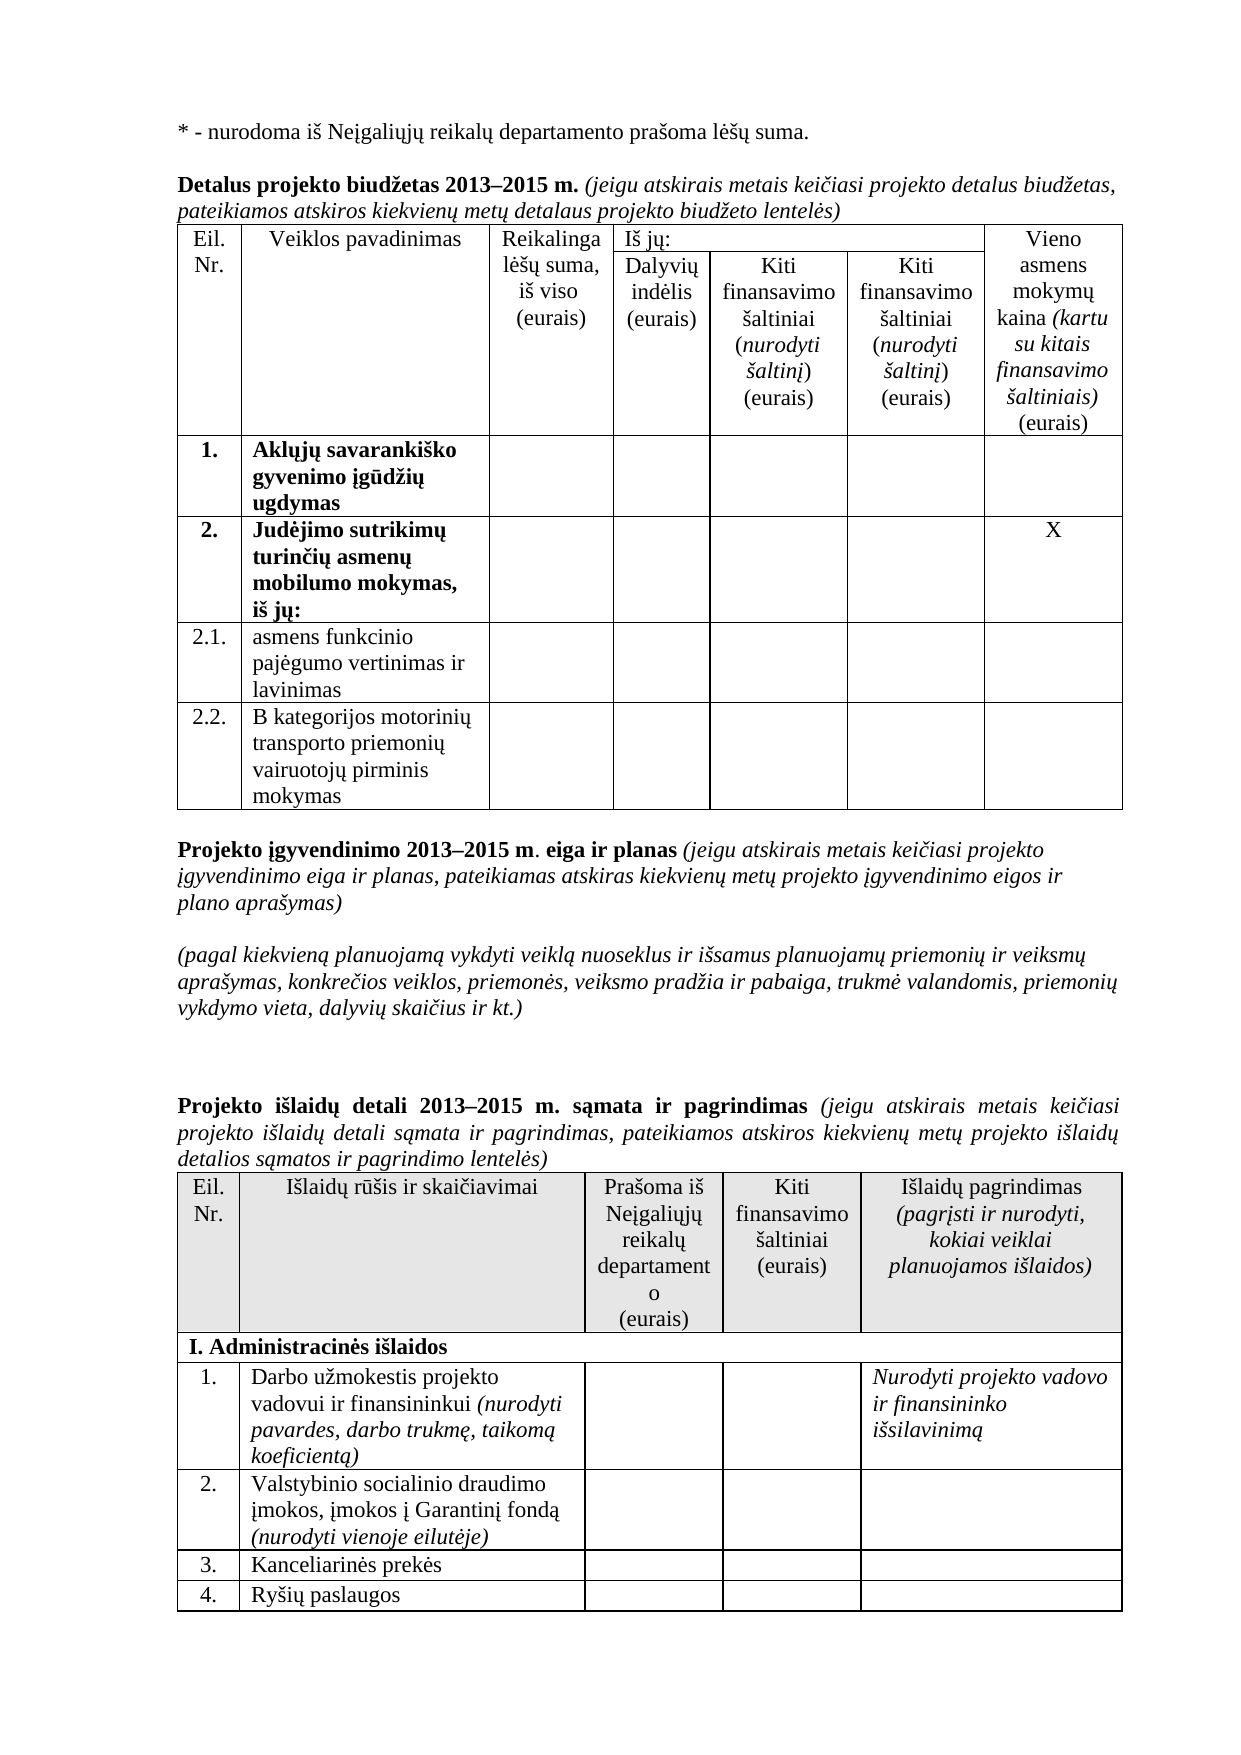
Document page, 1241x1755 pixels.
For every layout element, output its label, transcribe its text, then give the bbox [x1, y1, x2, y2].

table_cell [862, 1470, 1121, 1549]
table_cell Judėjimo sutrikimų turinčių asmenų mobilumo mokymas, iš jų: [242, 517, 489, 622]
table_cell Kiti finansavimo šaltiniai (nurodyti šaltinį) (eurais) [711, 252, 847, 435]
table_header Eil.Nr. [178, 225, 241, 435]
table_cell [614, 517, 709, 622]
table_cell [724, 1551, 860, 1579]
table_cell Valstybinio socialinio draudimo įmokos, įmokos į Garantinį fondą (nurodyti vienoje eilutėje) [240, 1470, 584, 1549]
table_cell [1051, 1333, 1076, 1362]
table_header Reikalinga lėšų suma, iš viso (eurais) [490, 225, 613, 435]
table_cell Ryšių paslaugos [240, 1581, 584, 1610]
table_cell [848, 623, 984, 702]
table_cell [586, 1551, 722, 1579]
table_cell [614, 623, 709, 702]
table_cell 2.2. [178, 703, 241, 808]
table_cell [985, 436, 1122, 516]
table_cell [1076, 1333, 1121, 1362]
table_cell [711, 703, 847, 808]
table_cell 2.1. [178, 623, 241, 702]
table_cell 4. [178, 1581, 239, 1610]
table_cell [848, 703, 984, 808]
table_cell [711, 436, 847, 516]
table_cell 2. [178, 1470, 239, 1549]
table_cell 3. [178, 1551, 239, 1579]
table_header Vieno asmens mokymų kaina (kartu su kitais finansavimo šaltiniais) (eurais) [985, 225, 1122, 435]
table_cell [490, 436, 613, 516]
table_cell [586, 1581, 722, 1610]
table_cell asmens funkcinio pajėgumo vertinimas ir lavinimas [242, 623, 489, 702]
table_cell [711, 623, 847, 702]
text Projekto išlaidų detali 2013–2015 m. sąmata ir pagrindimas (jeigu atskirais metais keičiasi projekto išlaidų detali sąmata ir pagrindimas, pateikiamos atskiros kiekvienų metų projekto išlaidų detalios sąmatos ir pagrindimo lentelės) [177, 1093, 1122, 1172]
table_cell Darbo užmokestis projekto vadovui ir finansininkui (nurodyti pavardes, darbo trukmę, taikomą koeficientą) [240, 1363, 584, 1469]
table_cell 1. [178, 436, 241, 516]
table_cell 2. [178, 517, 241, 622]
text (pagal kiekvieną planuojamą vykdyti veiklą nuoseklus ir išsamus planuojamų priemonių ir veiksmų aprašymas, konkrečios veiklos, priemonės, veiksmo pradžia ir pabaiga, trukmė valandomis, priemonių vykdymo vieta, dalyvių skaičius ir kt.) [177, 941, 1122, 1020]
table_cell [614, 703, 709, 808]
table_cell Kiti finansavimo šaltiniai (nurodyti šaltinį) (eurais) [848, 252, 984, 435]
table_cell Kanceliarinės prekės [240, 1551, 584, 1579]
table_cell [711, 517, 847, 622]
table_cell [490, 517, 613, 622]
table_cell [862, 1581, 1121, 1610]
table_cell [586, 1363, 722, 1469]
table_cell [490, 623, 613, 702]
table_cell [586, 1470, 722, 1549]
table_cell B kategorijos motorinių transporto priemonių vairuotojų pirminis mokymas [242, 703, 489, 808]
table_cell Aklųjų savarankiško gyvenimo įgūdžių ugdymas [242, 436, 489, 516]
table_header Išlaidų rūšis ir skaičiavimai [240, 1173, 584, 1331]
table_cell [724, 1470, 860, 1549]
text * - nurodoma iš Neįgaliųjų reikalų departamento prašoma lėšų suma. [177, 118, 1122, 144]
table_header Išlaidų pagrindimas (pagrįsti ir nurodyti, kokiai veiklai planuojamos išlaidos) [862, 1173, 1121, 1331]
table_cell [724, 1581, 860, 1610]
table_cell 1. [178, 1363, 239, 1469]
table_cell X [985, 517, 1122, 622]
table_cell Nurodyti projekto vadovo ir finansininko išsilavinimą [862, 1363, 1121, 1469]
table_header Iš jų: [614, 225, 984, 251]
table_cell [848, 517, 984, 622]
table_cell [848, 436, 984, 516]
table_header Veiklos pavadinimas [242, 225, 489, 435]
table_header Eil. Nr. [178, 1173, 239, 1331]
table_cell [862, 1551, 1121, 1579]
table_header Kiti finansavimo šaltiniai (eurais) [724, 1173, 860, 1331]
table_cell [1026, 1333, 1051, 1362]
table_cell [724, 1363, 860, 1469]
table_cell [614, 436, 709, 516]
table_cell Dalyvių indėlis (eurais) [614, 252, 709, 435]
table_cell [490, 703, 613, 808]
table_header Prašoma iš Neįgaliųjų reikalų departamento (eurais) [586, 1173, 722, 1331]
table_cell [985, 703, 1122, 808]
table_cell I. Administracinės išlaidos [178, 1333, 1001, 1362]
text Detalus projekto biudžetas 2013–2015 m. (jeigu atskirais metais keičiasi projekto detalus biudžetas, pateikiamos atskiros kiekvienų metų detalaus projekto biudžeto lentelės) [177, 171, 1122, 223]
text Projekto įgyvendinimo 2013–2015 m. eiga ir planas (jeigu atskirais metais keičiasi projekto įgyvendinimo eiga ir planas, pateikiamas atskiras kiekvienų metų projekto įgyvendinimo eigos ir plano aprašymas) [177, 836, 1122, 915]
table_cell [985, 623, 1122, 702]
table_cell [1001, 1333, 1026, 1362]
